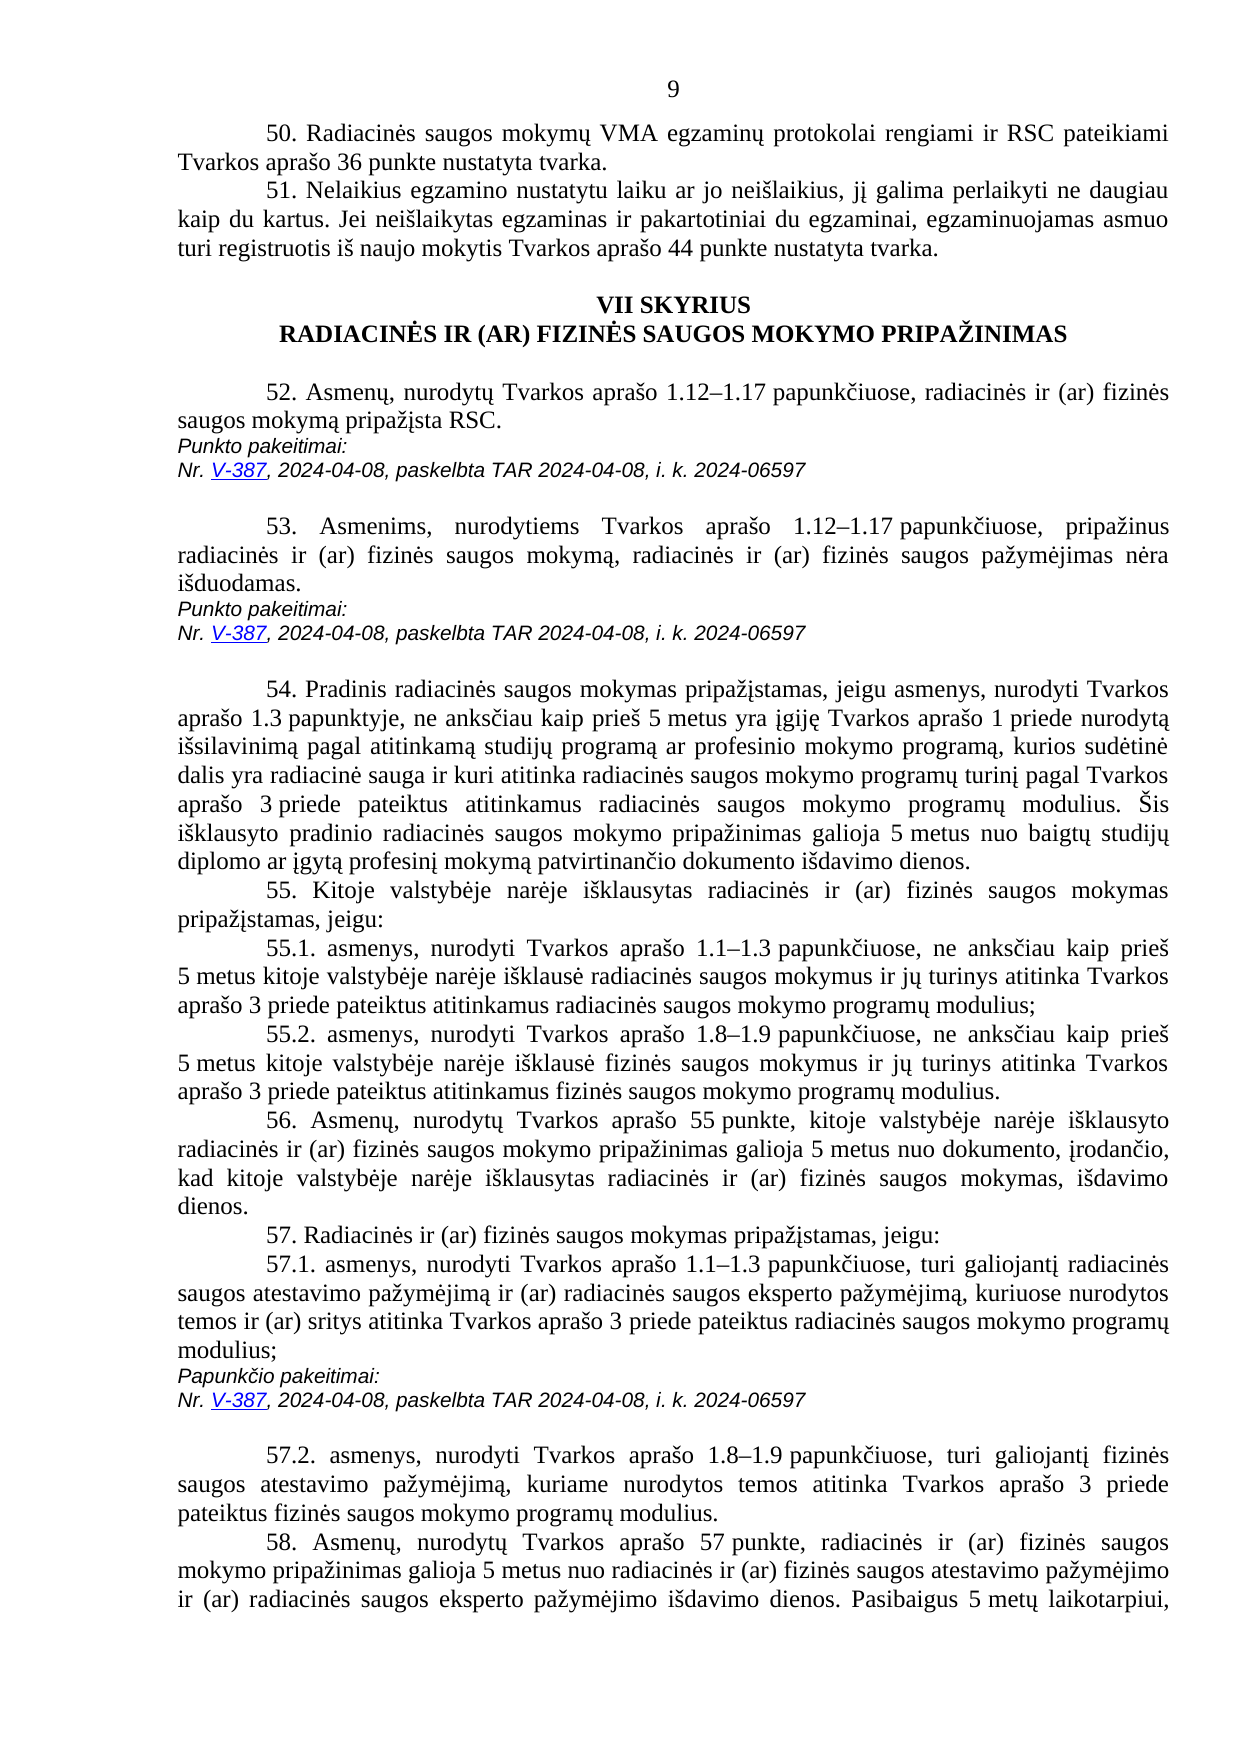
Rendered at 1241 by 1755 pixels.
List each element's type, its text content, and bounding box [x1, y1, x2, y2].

text 52. Asmenų, nurodytų Tvarkos aprašo 1.12–1.17 papunkčiuose, radiacinės ir (ar) fizinės saugos mokymą pripažįsta RSC. [177, 377, 1169, 434]
text Punkto pakeitimai: [177, 434, 1169, 458]
text Nr. V-387, 2024-04-08, paskelbta TAR 2024-04-08, i. k. 2024-06597 [177, 621, 1169, 645]
text 57. Radiacinės ir (ar) fizinės saugos mokymas pripažįstamas, jeigu: [177, 1220, 1169, 1249]
text 57.1. asmenys, nurodyti Tvarkos aprašo 1.1–1.3 papunkčiuose, turi galiojantį radiacinės saugos atestavimo pažymėjimą ir (ar) radiacinės saugos eksperto pažymėjimą, kuriuose nurodytos temos ir (ar) sritys atitinka Tvarkos aprašo 3 priede pateiktus radiacinės saugos mokymo programų modulius; [177, 1249, 1169, 1364]
text 55.2. asmenys, nurodyti Tvarkos aprašo 1.8–1.9 papunkčiuose, ne anksčiau kaip prieš 5 metus kitoje valstybėje narėje išklausė fizinės saugos mokymus ir jų turinys atitinka Tvarkos aprašo 3 priede pateiktus atitinkamus fizinės saugos mokymo programų modulius. [177, 1019, 1169, 1105]
text 55. Kitoje valstybėje narėje išklausytas radiacinės ir (ar) fizinės saugos mokymas pripažįstamas, jeigu: [177, 875, 1169, 933]
text 56. Asmenų, nurodytų Tvarkos aprašo 55 punkte, kitoje valstybėje narėje išklausyto radiacinės ir (ar) fizinės saugos mokymo pripažinimas galioja 5 metus nuo dokumento, įrodančio, kad kitoje valstybėje narėje išklausytas radiacinės ir (ar) fizinės saugos mokymas, išdavimo dienos. [177, 1105, 1169, 1220]
text 54. Pradinis radiacinės saugos mokymas pripažįstamas, jeigu asmenys, nurodyti Tvarkos aprašo 1.3 papunktyje, ne anksčiau kaip prieš 5 metus yra įgiję Tvarkos aprašo 1 priede nurodytą išsilavinimą pagal atitinkamą studijų programą ar profesinio mokymo programą, kurios sudėtinė dalis yra radiacinė sauga ir kuri atitinka radiacinės saugos mokymo programų turinį pagal Tvarkos aprašo 3 priede pateiktus atitinkamus radiacinės saugos mokymo programų modulius. Šis išklausyto pradinio radiacinės saugos mokymo pripažinimas galioja 5 metus nuo baigtų studijų diplomo ar įgytą profesinį mokymą patvirtinančio dokumento išdavimo dienos. [177, 674, 1169, 875]
text Punkto pakeitimai: [177, 597, 1169, 621]
text 55.1. asmenys, nurodyti Tvarkos aprašo 1.1–1.3 papunkčiuose, ne anksčiau kaip prieš 5 metus kitoje valstybėje narėje išklausė radiacinės saugos mokymus ir jų turinys atitinka Tvarkos aprašo 3 priede pateiktus atitinkamus radiacinės saugos mokymo programų modulius; [177, 933, 1169, 1019]
text 50. Radiacinės saugos mokymų VMA egzaminų protokolai rengiami ir RSC pateikiami Tvarkos aprašo 36 punkte nustatyta tvarka. [177, 118, 1169, 176]
text 57.2. asmenys, nurodyti Tvarkos aprašo 1.8–1.9 papunkčiuose, turi galiojantį fizinės saugos atestavimo pažymėjimą, kuriame nurodytos temos atitinka Tvarkos aprašo 3 priede pateiktus fizinės saugos mokymo programų modulius. [177, 1441, 1169, 1527]
text 51. Nelaikius egzamino nustatytu laiku ar jo neišlaikius, jį galima perlaikyti ne daugiau kaip du kartus. Jei neišlaikytas egzaminas ir pakartotiniai du egzaminai, egzaminuojamas asmuo turi registruotis iš naujo mokytis Tvarkos aprašo 44 punkte nustatyta tvarka. [177, 176, 1169, 262]
text Nr. V-387, 2024-04-08, paskelbta TAR 2024-04-08, i. k. 2024-06597 [177, 458, 1169, 482]
text Papunkčio pakeitimai: [177, 1364, 1169, 1388]
text VII SKYRIUS [177, 291, 1169, 319]
text 53. Asmenims, nurodytiems Tvarkos aprašo 1.12–1.17 papunkčiuose, pripažinus radiacinės ir (ar) fizinės saugos mokymą, radiacinės ir (ar) fizinės saugos pažymėjimas nėra išduodamas. [177, 511, 1169, 597]
text Nr. V-387, 2024-04-08, paskelbta TAR 2024-04-08, i. k. 2024-06597 [177, 1388, 1169, 1412]
text RADIACINĖS IR (AR) FIZINĖS SAUGOS MOKYMO PRIPAŽINIMAS [177, 319, 1169, 348]
text 58. Asmenų, nurodytų Tvarkos aprašo 57 punkte, radiacinės ir (ar) fizinės saugos mokymo pripažinimas galioja 5 metus nuo radiacinės ir (ar) fizinės saugos atestavimo pažymėjimo ir (ar) radiacinės saugos eksperto pažymėjimo išdavimo dienos. Pasibaigus 5 metų laikotarpiui, [177, 1527, 1169, 1613]
